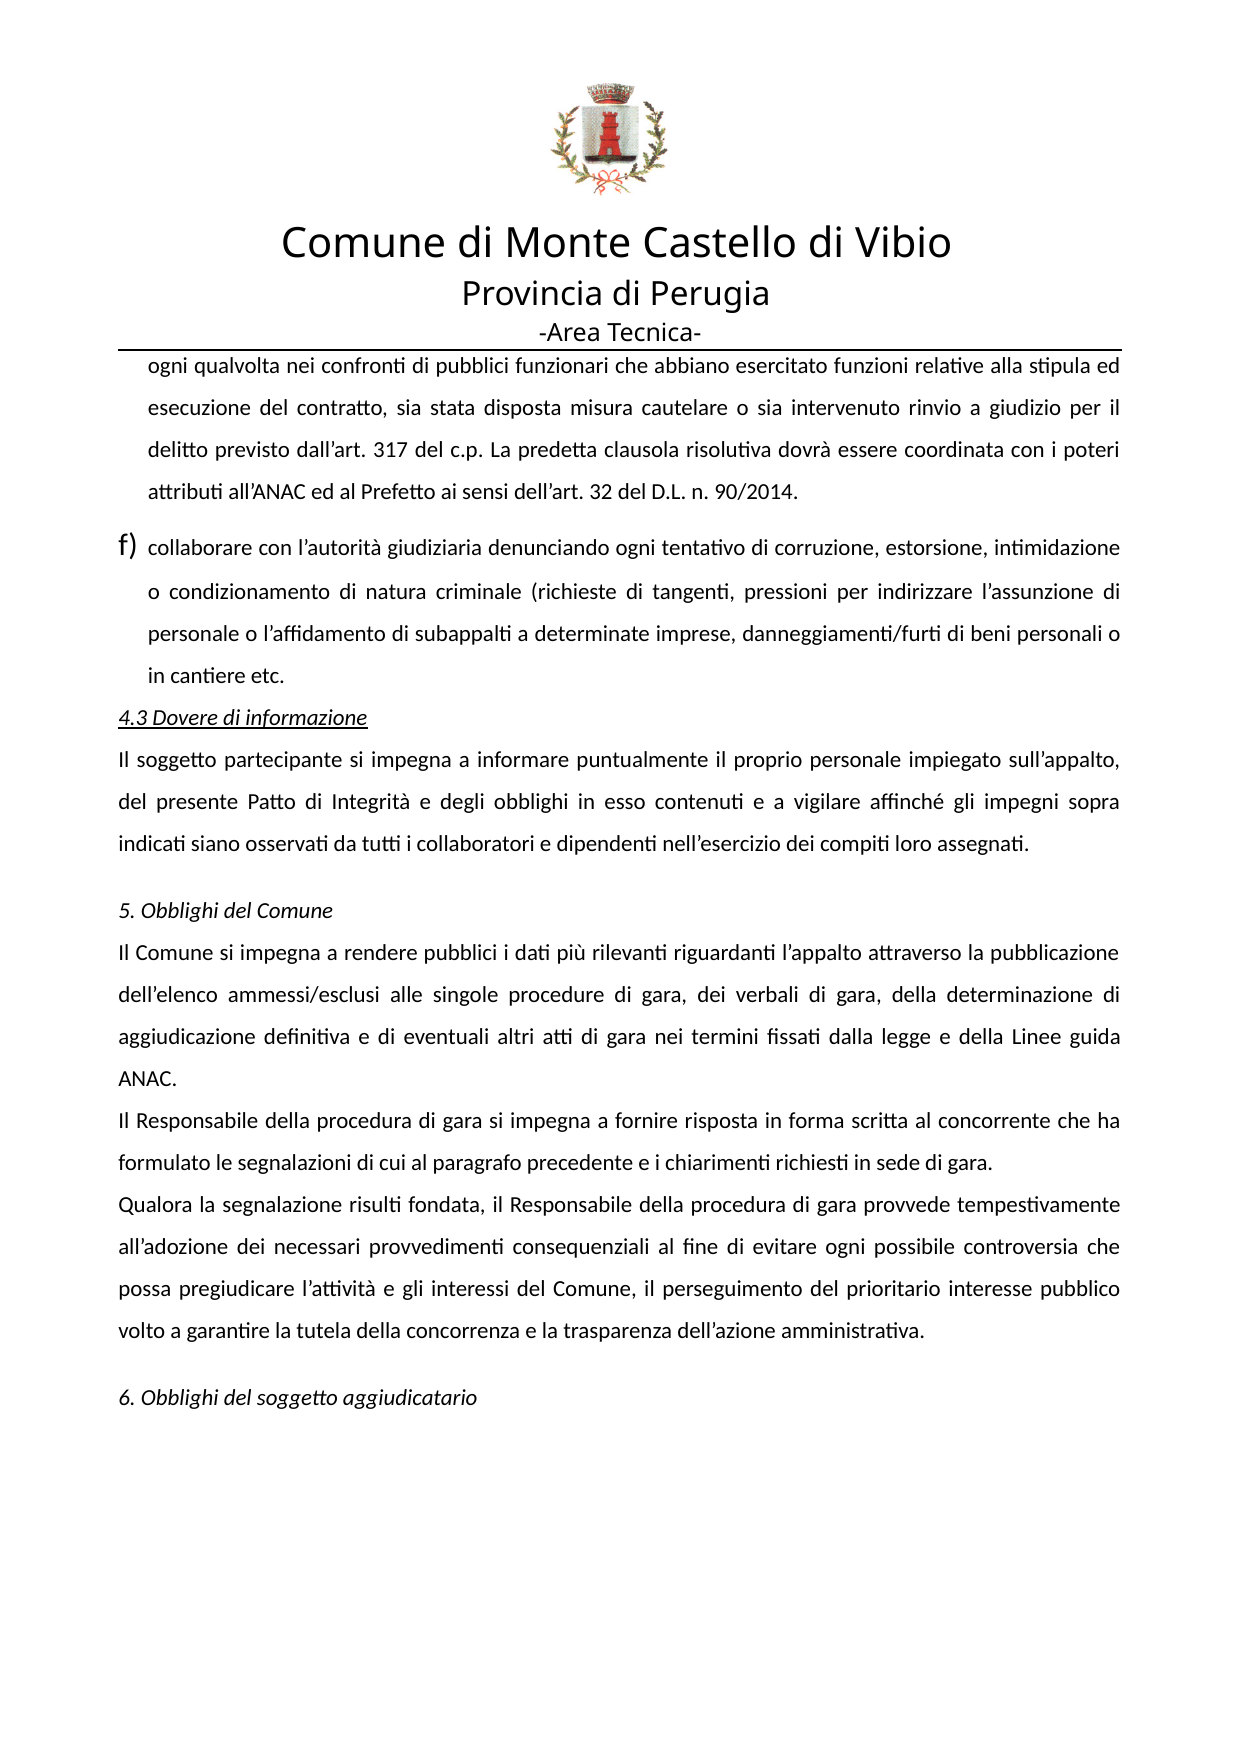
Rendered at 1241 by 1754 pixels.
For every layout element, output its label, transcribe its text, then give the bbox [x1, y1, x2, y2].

list collaborare con l’autorità giudiziaria denunciando ogni tentativo di corruzione, estorsione, intimidazione o condizionamento di natura criminale (richieste di tangenti, pressioni per indirizzare l’assunzione di personale o l’affidamento di subappalti a determinate imprese, danneggiamenti/furti di beni personali o in cantiere etc. [118, 525, 1122, 689]
text Qualora la segnalazione risulti fondata, il Responsabile della procedura di gara provvede tempestivamente all’adozione dei necessari provvedimenti consequenziali al fine di evitare ogni possibile controversia che possa pregiudicare l’attività e gli interessi del Comune, il perseguimento del prioritario interesse pubblico volto a garantire la tutela della concorrenza e la trasparenza dell’azione amministrativa. [118, 1190, 1122, 1344]
text Il soggetto partecipante si impegna a informare puntualmente il proprio personale impiegato sull’appalto, del presente Patto di Integrità e degli obblighi in esso contenuti e a vigilare affinché gli impegni sopra indicati siano osservati da tutti i collaboratori e dipendenti nell’esercizio dei compiti loro assegnati. [118, 745, 1122, 857]
text Il Responsabile della procedura di gara si impegna a fornire risposta in forma scritta al concorrente che ha formulato le segnalazioni di cui al paragrafo precedente e i chiarimenti richiesti in sede di gara. [118, 1106, 1122, 1176]
subtitle 6. Obblighi del soggetto aggiudicatario [118, 1383, 1122, 1411]
list ogni qualvolta nei confronti di pubblici funzionari che abbiano esercitato funzioni relative alla stipula ed esecuzione del contratto, sia stata disposta misura cautelare o sia intervenuto rinvio a giudizio per il delitto previsto dall’art. 317 del c.p. La predetta clausola risolutiva dovrà essere coordinata con i poteri attributi all’ANAC ed al Prefetto ai sensi dell’art. 32 del D.L. n. 90/2014. [118, 351, 1122, 505]
text 4.3 Dovere di informazione [118, 703, 1122, 731]
picture [546, 76, 675, 199]
subtitle 5. Obblighi del Comune [118, 896, 1122, 924]
text Il Comune si impegna a rendere pubblici i dati più rilevanti riguardanti l’appalto attraverso la pubblicazione dell’elenco ammessi/esclusi alle singole procedure di gara, dei verbali di gara, della determinazione di aggiudicazione definitiva e di eventuali altri atti di gara nei termini fissati dalla legge e della Linee guida ANAC. [118, 938, 1122, 1092]
